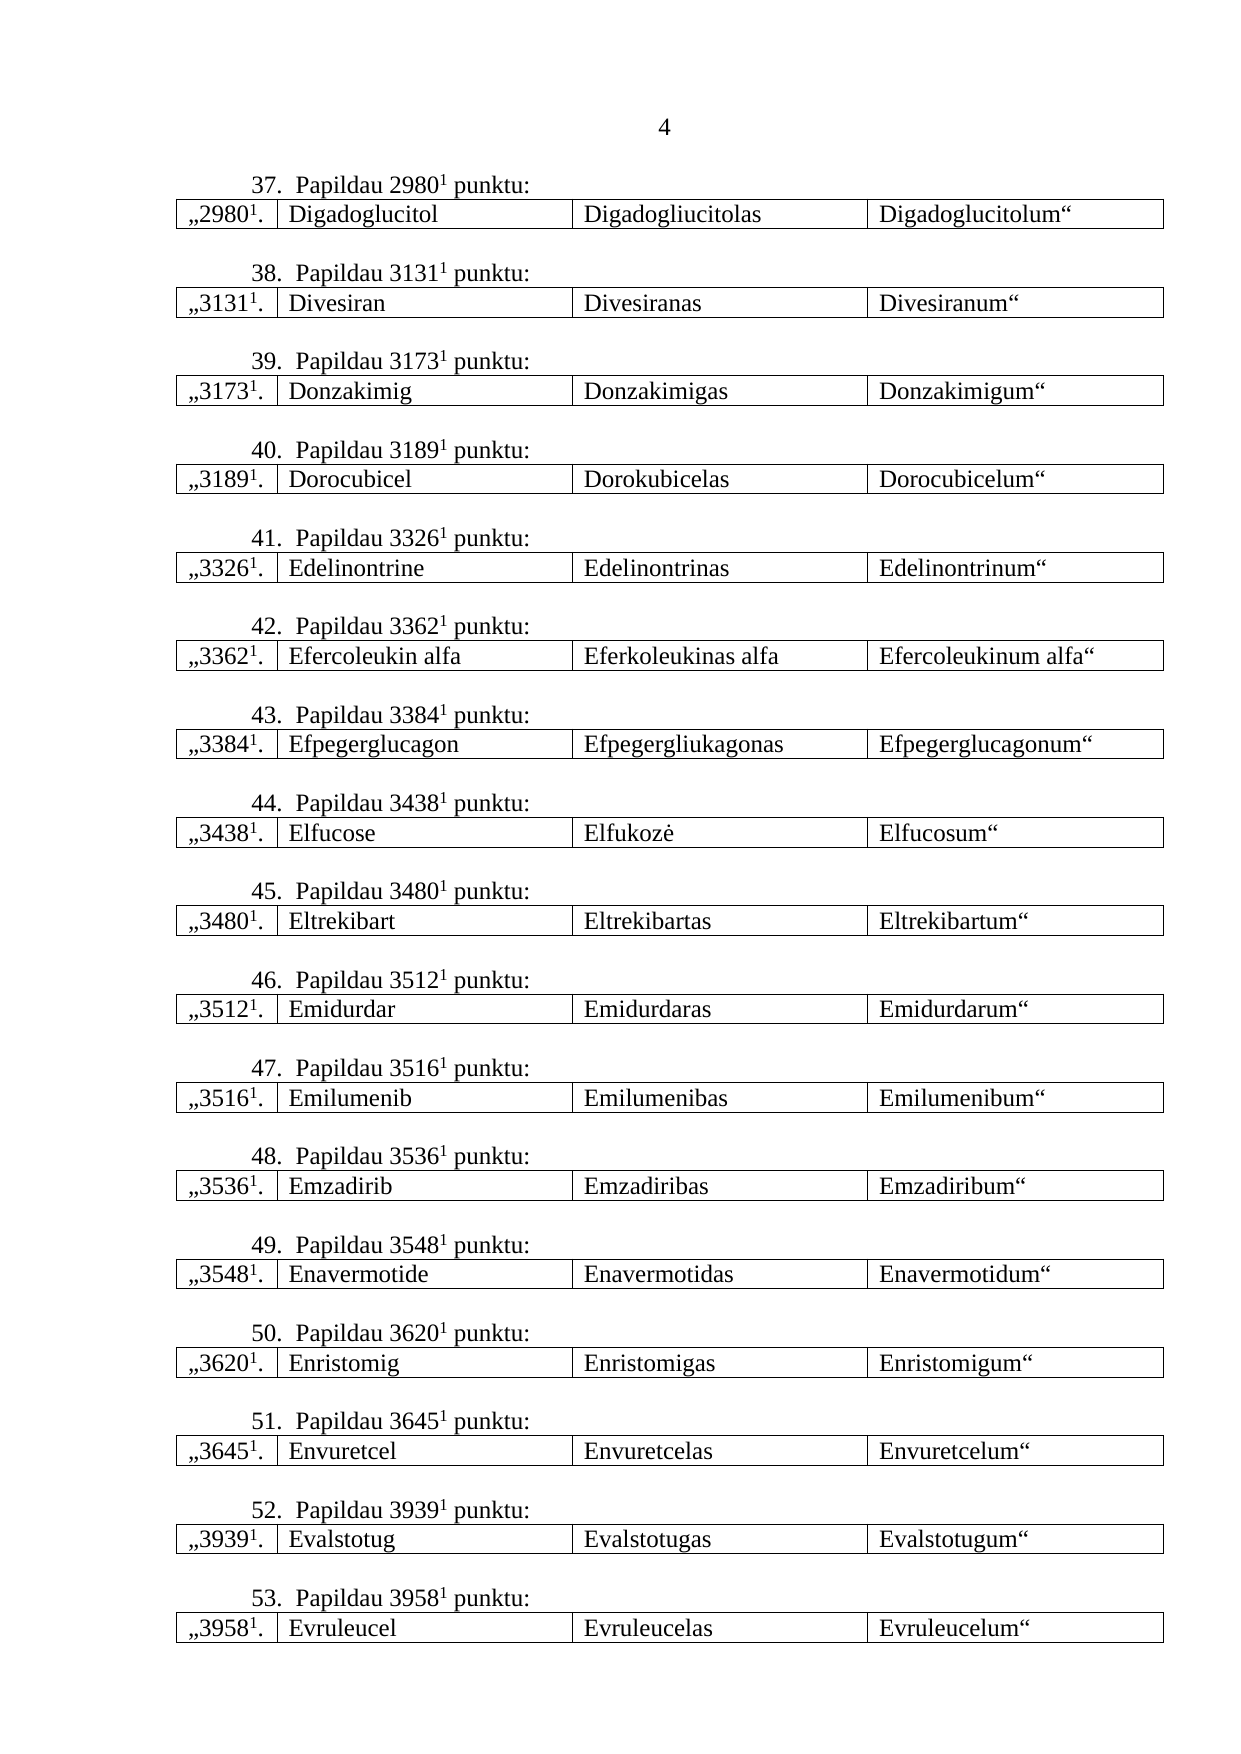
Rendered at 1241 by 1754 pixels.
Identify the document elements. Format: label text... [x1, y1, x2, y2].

table_header Digadoglucitol [278, 200, 572, 228]
table_header „39391. [177, 1525, 277, 1553]
text 40. Papildau 31891 punktu: [177, 435, 1152, 463]
table_header Enristomigas [573, 1348, 867, 1377]
table_header „29801. [177, 200, 277, 228]
table_header Digadogliucitolas [573, 200, 867, 228]
table_header „35481. [177, 1260, 277, 1288]
table_header Eltrekibartas [573, 906, 867, 935]
table_header „39581. [177, 1613, 277, 1642]
table_header Digadoglucitolum“ [868, 200, 1163, 228]
table_header Emidurdar [278, 995, 572, 1023]
table_header Elfucose [278, 818, 572, 847]
table_header Divesiranum“ [868, 288, 1163, 317]
table_header Emilumenib [278, 1083, 572, 1112]
text 52. Papildau 39391 punktu: [177, 1495, 1152, 1523]
text 45. Papildau 34801 punktu: [177, 876, 1152, 905]
table_header „36201. [177, 1348, 277, 1377]
table_header Emzadiribum“ [868, 1171, 1163, 1200]
text 49. Papildau 35481 punktu: [177, 1230, 1152, 1258]
table_header Enavermotidas [573, 1260, 867, 1288]
table_header Emidurdaras [573, 995, 867, 1023]
table_header „33621. [177, 641, 277, 670]
text 37. Papildau 29801 punktu: [177, 170, 1152, 198]
table_header Emzadiribas [573, 1171, 867, 1200]
table_header Eltrekibartum“ [868, 906, 1163, 935]
table_header „33261. [177, 553, 277, 582]
text 44. Papildau 34381 punktu: [177, 788, 1152, 817]
table_header Emilumenibum“ [868, 1083, 1163, 1112]
table_header „31731. [177, 376, 277, 405]
table_header Divesiran [278, 288, 572, 317]
table_header Efercoleukinum alfa“ [868, 641, 1163, 670]
table_header Envuretcelum“ [868, 1436, 1163, 1465]
text 53. Papildau 39581 punktu: [177, 1583, 1152, 1612]
table_header Dorocubicel [278, 465, 572, 493]
table_header Emidurdarum“ [868, 995, 1163, 1023]
table_header Envuretcelas [573, 1436, 867, 1465]
table_header „31311. [177, 288, 277, 317]
text 43. Papildau 33841 punktu: [177, 700, 1152, 728]
table_header Edelinontrinas [573, 553, 867, 582]
text 48. Papildau 35361 punktu: [177, 1141, 1152, 1170]
table_header Eferkoleukinas alfa [573, 641, 867, 670]
table_header Evruleucelum“ [868, 1613, 1163, 1642]
table_header „35161. [177, 1083, 277, 1112]
table_header Enristomig [278, 1348, 572, 1377]
text 41. Papildau 33261 punktu: [177, 523, 1152, 552]
table_header Edelinontrinum“ [868, 553, 1163, 582]
text 46. Papildau 35121 punktu: [177, 965, 1152, 993]
text 38. Papildau 31311 punktu: [177, 258, 1152, 287]
table_header Envuretcel [278, 1436, 572, 1465]
table_header Edelinontrine [278, 553, 572, 582]
table_header Efpegerglucagon [278, 730, 572, 758]
table_header Eltrekibart [278, 906, 572, 935]
table_header Evruleucelas [573, 1613, 867, 1642]
table_header Emilumenibas [573, 1083, 867, 1112]
table_header Evruleucel [278, 1613, 572, 1642]
table_header Efpegerglucagonum“ [868, 730, 1163, 758]
table_header Efpegergliukagonas [573, 730, 867, 758]
table_header Donzakimigum“ [868, 376, 1163, 405]
text 50. Papildau 36201 punktu: [177, 1318, 1152, 1347]
table_header „36451. [177, 1436, 277, 1465]
table_header Enavermotidum“ [868, 1260, 1163, 1288]
table_header Evalstotugum“ [868, 1525, 1163, 1553]
table_header „34801. [177, 906, 277, 935]
table_header „35121. [177, 995, 277, 1023]
table_header „33841. [177, 730, 277, 758]
table_header Efercoleukin alfa [278, 641, 572, 670]
table_header „31891. [177, 465, 277, 493]
table_header Dorokubicelas [573, 465, 867, 493]
table_header „35361. [177, 1171, 277, 1200]
table_header Emzadirib [278, 1171, 572, 1200]
table_header Donzakimigas [573, 376, 867, 405]
table_header Donzakimig [278, 376, 572, 405]
table_header Divesiranas [573, 288, 867, 317]
text 51. Papildau 36451 punktu: [177, 1406, 1152, 1435]
table_header Dorocubicelum“ [868, 465, 1163, 493]
text 39. Papildau 31731 punktu: [177, 346, 1152, 375]
table_header „34381. [177, 818, 277, 847]
table_header Elfucosum“ [868, 818, 1163, 847]
table_header Evalstotugas [573, 1525, 867, 1553]
table_header Evalstotug [278, 1525, 572, 1553]
table_header Elfukozė [573, 818, 867, 847]
table_header Enristomigum“ [868, 1348, 1163, 1377]
text 42. Papildau 33621 punktu: [177, 611, 1152, 640]
text 47. Papildau 35161 punktu: [177, 1053, 1152, 1082]
table_header Enavermotide [278, 1260, 572, 1288]
